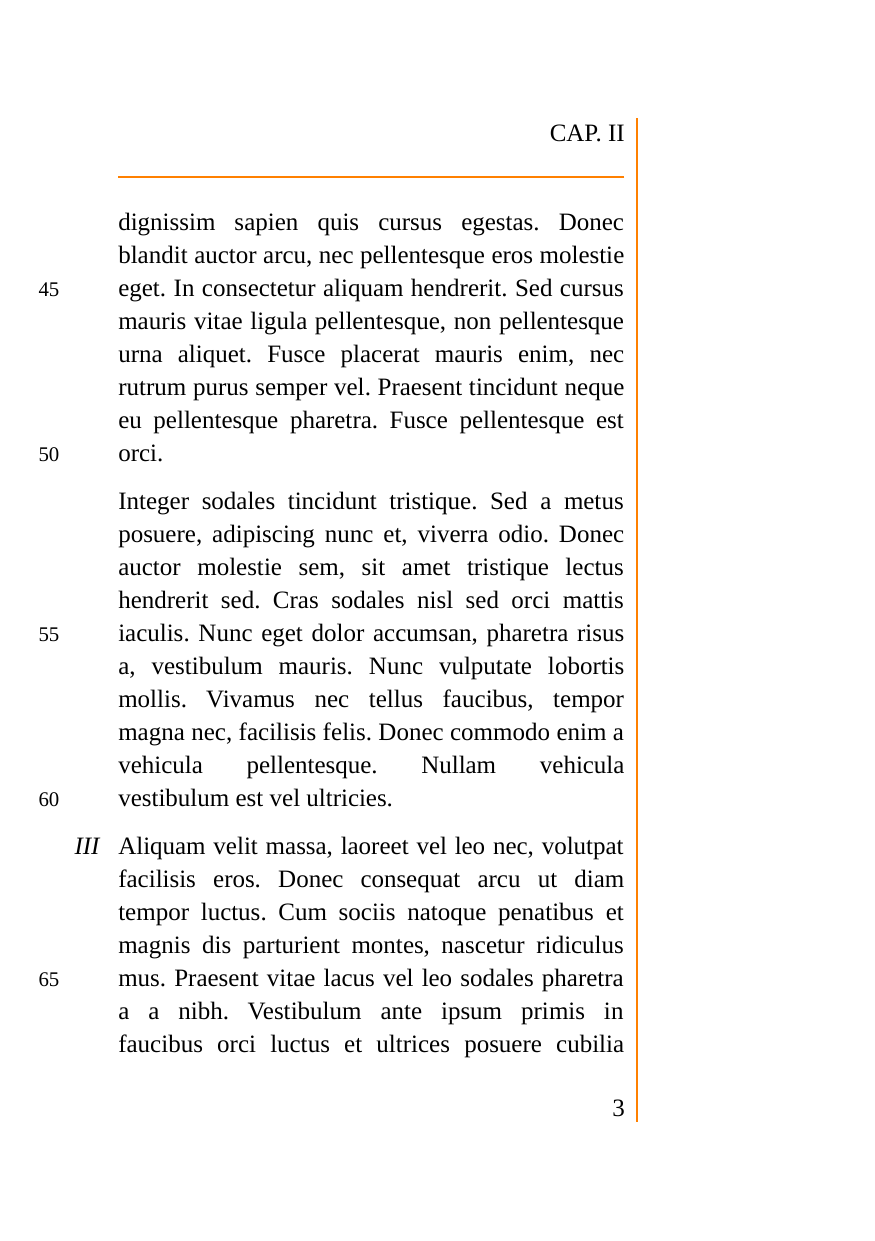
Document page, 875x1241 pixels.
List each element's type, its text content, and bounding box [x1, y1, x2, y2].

list Aliquam velit massa, laoreet vel leo nec, volutpat facilisis eros. Donec consequat arcu ut diam tempor luctus. Cum sociis natoque penatibus et magnis dis parturient montes, nascetur ridiculus mus. Praesent vitae lacus vel leo sodales pharetra a a nibh. Vestibulum ante ipsum primis in faucibus orci luctus et ultrices posuere cubilia [118, 831, 624, 1058]
text Integer sodales tincidunt tristique. Sed a metus posuere, adipiscing nunc et, viverra odio. Donec auctor molestie sem, sit amet tristique lectus hendrerit sed. Cras sodales nisl sed orci mattis iaculis. Nunc eget dolor accumsan, pharetra risus a, vestibulum mauris. Nunc vulputate lobortis mollis. Vivamus nec tellus faucibus, tempor magna nec, facilisis felis. Donec commodo enim a vehicula pellentesque. Nullam vehicula vestibulum est vel ultricies. [118, 486, 624, 812]
list Lorem ipsum dolor sit amet, consectetur adipiscing elit. Vestibulum consequat mi quis pretium semper. Proin luctus orci ac neque venenatis, quis commodo dolor posuere. Curabitur dignissim sapien quis cursus egestas. Donec blandit auctor arcu, nec pellentesque eros molestie eget. In consectetur aliquam hendrerit. Sed cursus mauris vitae ligula pellentesque, non pellentesque urna aliquet. Fusce placerat mauris enim, nec rutrum purus semper vel. Praesent tincidunt neque eu pellentesque pharetra. Fusce pellentesque est orci. [118, 207, 624, 467]
